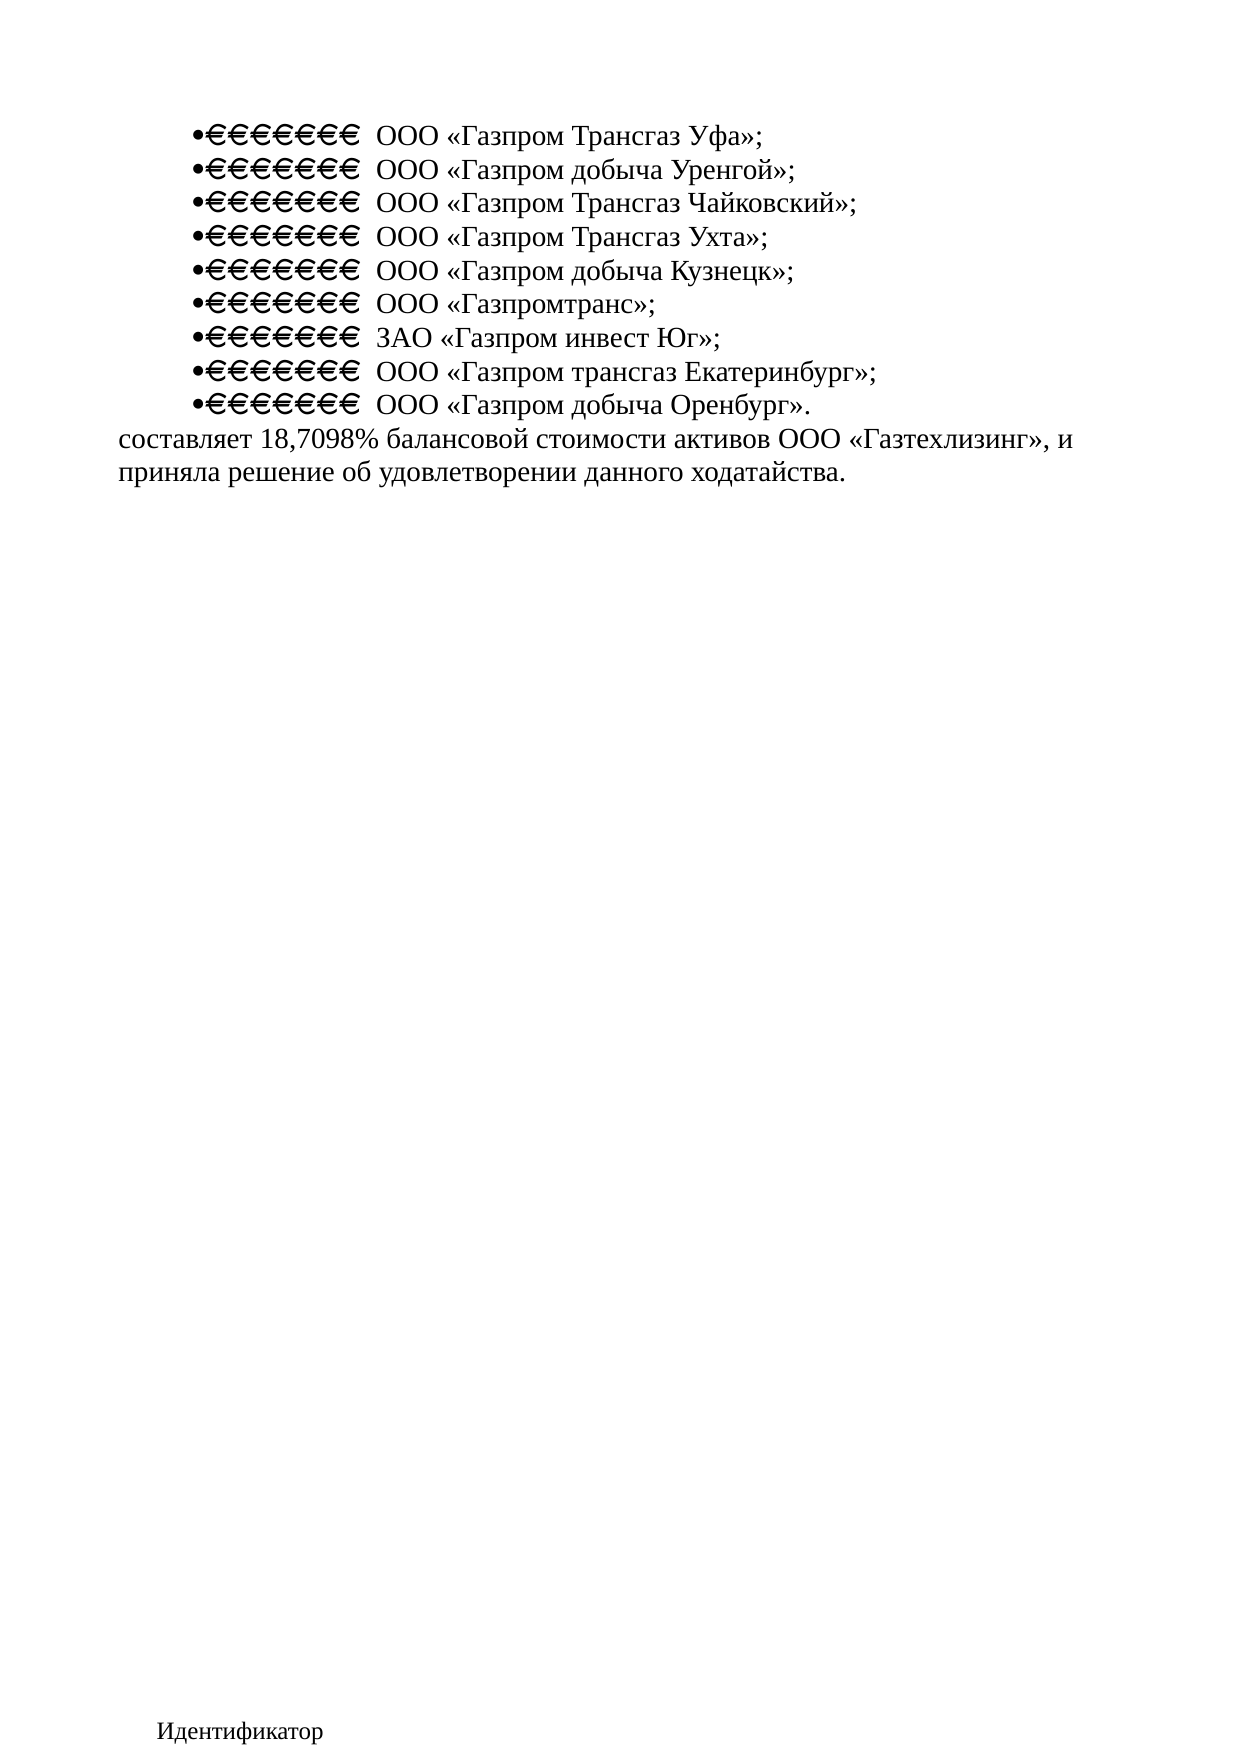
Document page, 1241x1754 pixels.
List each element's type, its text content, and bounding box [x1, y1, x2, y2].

text · ООО «Газпромтранс»; [193, 286, 1122, 320]
text · ООО «Газпром добыча Кузнецк»; [193, 253, 1122, 286]
text · ООО «Газпром добыча Оренбург». [193, 387, 1122, 421]
text · ООО «Газпром Трансгаз Уфа»; [193, 118, 1122, 152]
text · ООО «Газпром трансгаз Екатеринбург»; [193, 354, 1122, 387]
text составляет 18,7098% балансовой стоимости активов ООО «Газтехлизинг», и приняла решение об удовлетворении данного ходатайства. [118, 421, 1122, 488]
text · ООО «Газпром Трансгаз Чайковский»; [193, 185, 1122, 219]
text · ООО «Газпром Трансгаз Ухта»; [193, 219, 1122, 253]
text · ООО «Газпром добыча Уренгой»; [193, 152, 1122, 185]
text · ЗАО «Газпром инвест Юг»; [193, 320, 1122, 354]
